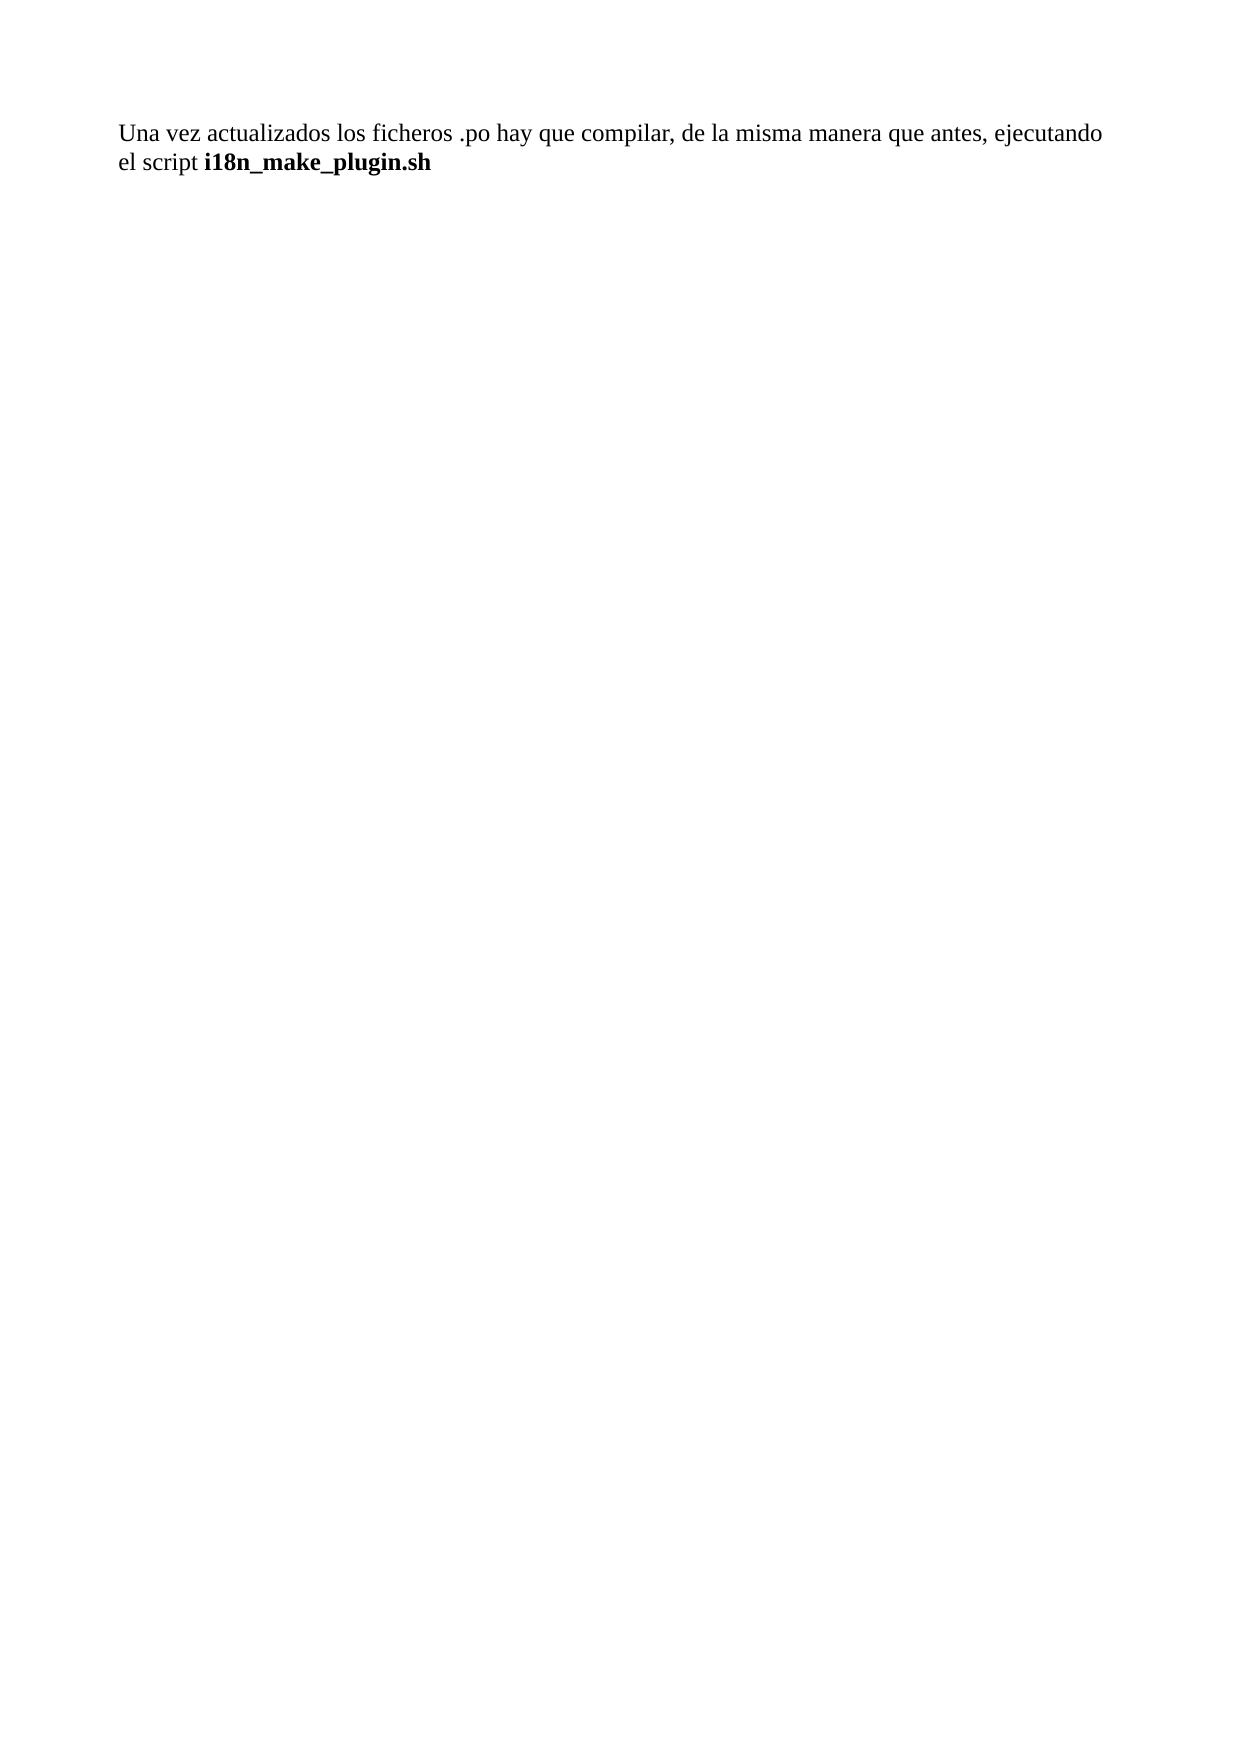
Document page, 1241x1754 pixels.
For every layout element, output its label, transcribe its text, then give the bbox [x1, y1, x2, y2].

text Una vez actualizados los ficheros .po hay que compilar, de la misma manera que antes, ejecutando el script i18n_make_plugin.sh [118, 118, 1122, 176]
